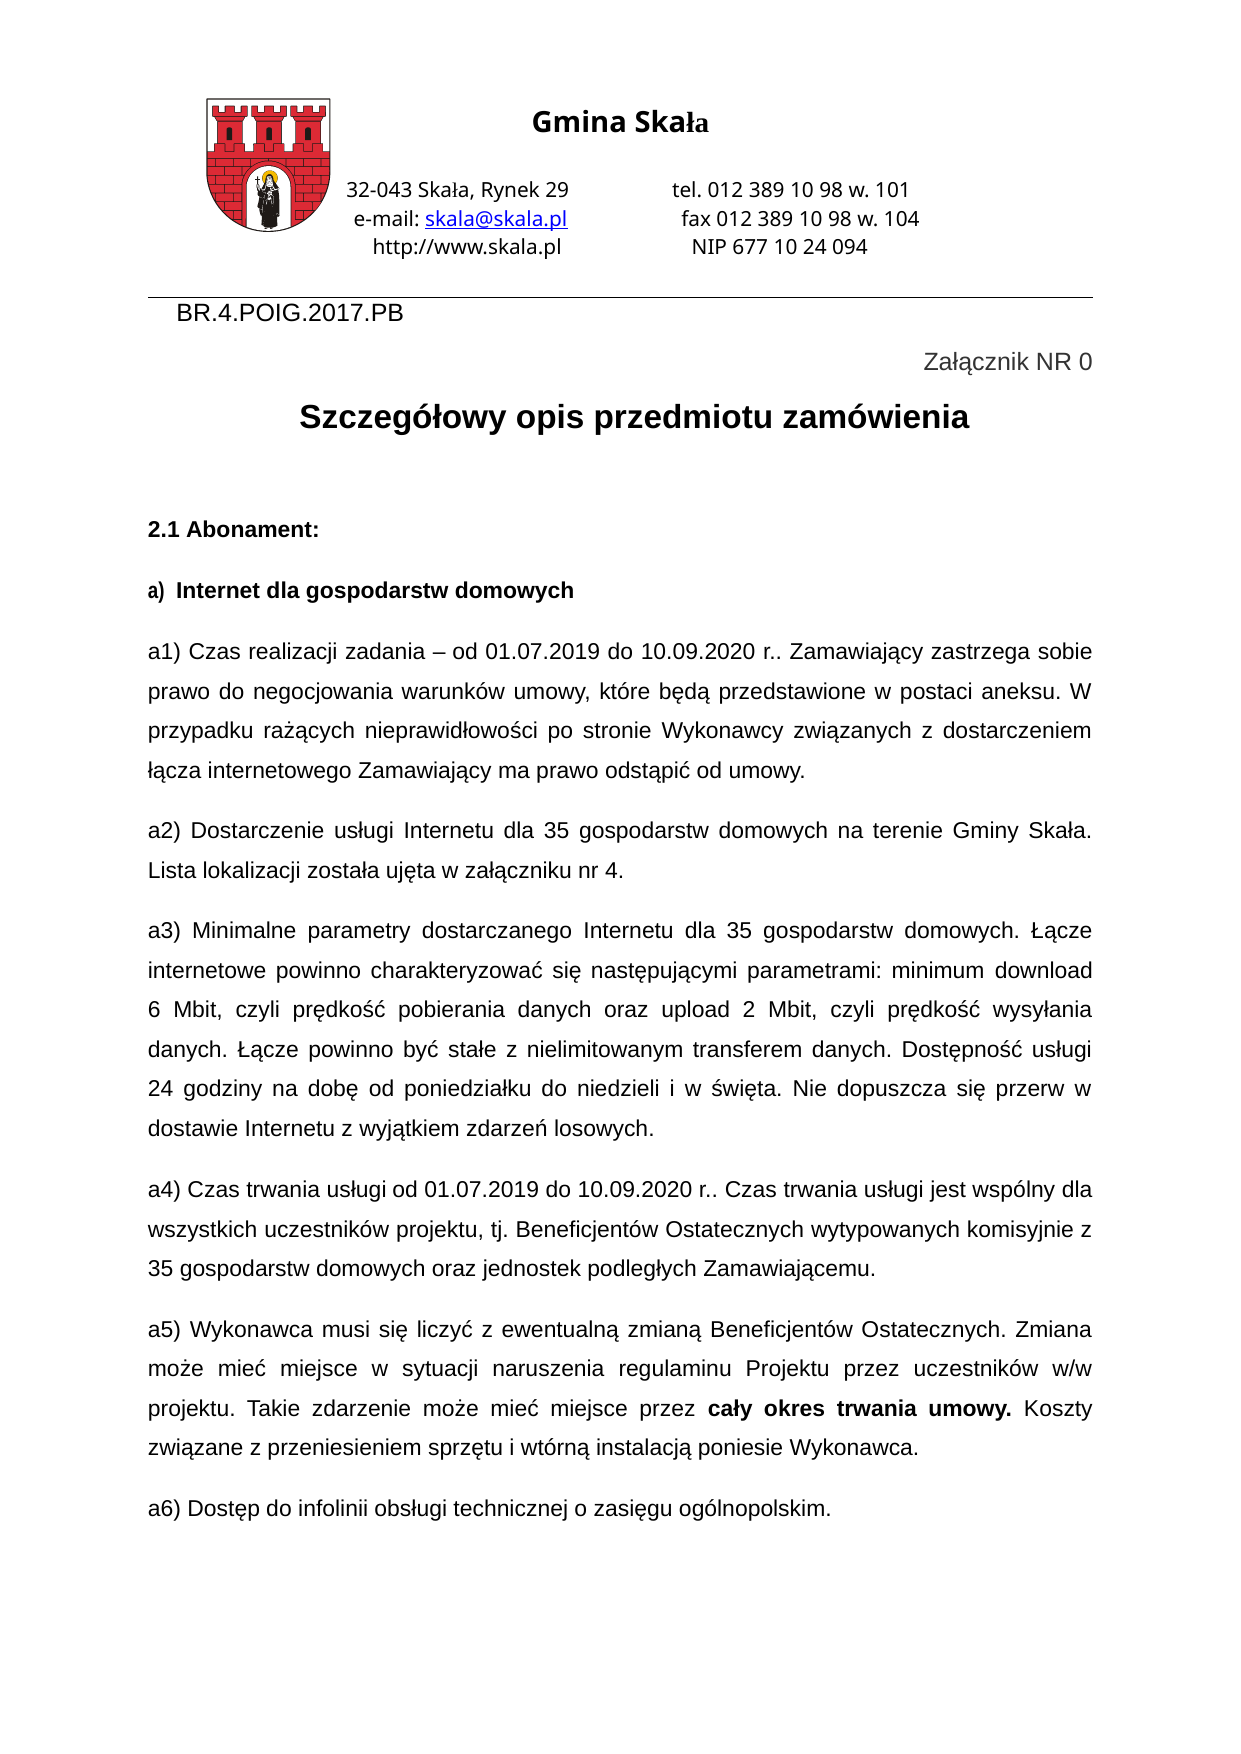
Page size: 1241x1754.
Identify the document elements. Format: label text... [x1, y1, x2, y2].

text a4) Czas trwania usługi od 01.07.2019 do 10.09.2020 r.. Czas trwania usługi jest wspólny dla wszystkich uczestników projektu, tj. Beneficjentów Ostatecznych wytypowanych komisyjnie z 35 gospodarstw domowych oraz jednostek podległych Zamawiającemu. [148, 1175, 1093, 1282]
text a) Internet dla gospodarstw domowych [148, 577, 1093, 603]
text a1) Czas realizacji zadania – od 01.07.2019 do 10.09.2020 r.. Zamawiający zastrzega sobie prawo do negocjowania warunków umowy, które będą przedstawione w postaci aneksu. W przypadku rażących nieprawidłowości po stronie Wykonawcy związanych z dostarczeniem łącza internetowego Zamawiający ma prawo odstąpić od umowy. [148, 637, 1093, 783]
text a3) Minimalne parametry dostarczanego Internetu dla 35 gospodarstw domowych. Łącze internetowe powinno charakteryzować się następującymi parametrami: minimum download 6 Mbit, czyli prędkość pobierania danych oraz upload 2 Mbit, czyli prędkość wysyłania danych. Łącze powinno być stałe z nielimitowanym transferem danych. Dostępność usługi 24 godziny na dobę od poniedziałku do niedzieli i w święta. Nie dopuszcza się przerw w dostawie Internetu z wyjątkiem zdarzeń losowych. [148, 917, 1093, 1141]
text a6) Dostęp do infolinii obsługi technicznej o zasięgu ogólnopolskim. [148, 1494, 1093, 1521]
text a2) Dostarczenie usługi Internetu dla 35 gospodarstw domowych na terenie Gminy Skała. Lista lokalizacji została ujęta w załączniku nr 4. [148, 817, 1093, 883]
text BR.4.POIG.2017.PB [176, 298, 1093, 326]
text a5) Wykonawca musi się liczyć z ewentualną zmianą Beneficjentów Ostatecznych. Zmiana może mieć miejsce w sytuacji naruszenia regulaminu Projektu przez uczestników w/w projektu. Takie zdarzenie może mieć miejsce przez cały okres trwania umowy. Koszty związane z przeniesieniem sprzętu i wtórną instalacją poniesie Wykonawca. [148, 1316, 1093, 1461]
text Szczegółowy opis przedmiotu zamówienia [176, 397, 1093, 435]
text Załącznik NR 0 [176, 347, 1093, 376]
text 2.1 Abonament: [148, 516, 1093, 543]
